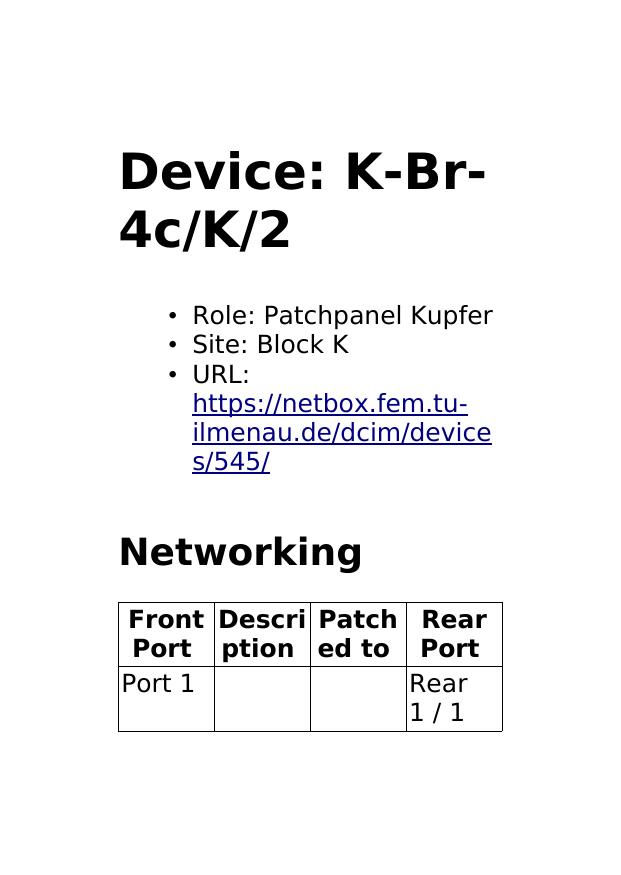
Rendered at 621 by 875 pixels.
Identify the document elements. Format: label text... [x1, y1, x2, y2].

table_header Rear Port [407, 603, 502, 666]
subtitle Device: K-Br-4c/K/2 [118, 143, 502, 259]
table_cell [311, 667, 406, 731]
list Site: Block K [177, 331, 502, 360]
table_header Front Port [119, 603, 214, 666]
table_cell Rear 1 / 1 [407, 667, 502, 731]
table_header Description [215, 603, 310, 666]
subtitle Networking [118, 531, 502, 575]
list URL: https://netbox.fem.tu-ilmenau.de/dcim/devices/545/ [177, 360, 502, 477]
table_header Patched to [311, 603, 406, 666]
table_cell [215, 667, 310, 731]
list Role: Patchpanel Kupfer [177, 302, 502, 331]
table_cell Port 1 [119, 667, 214, 731]
